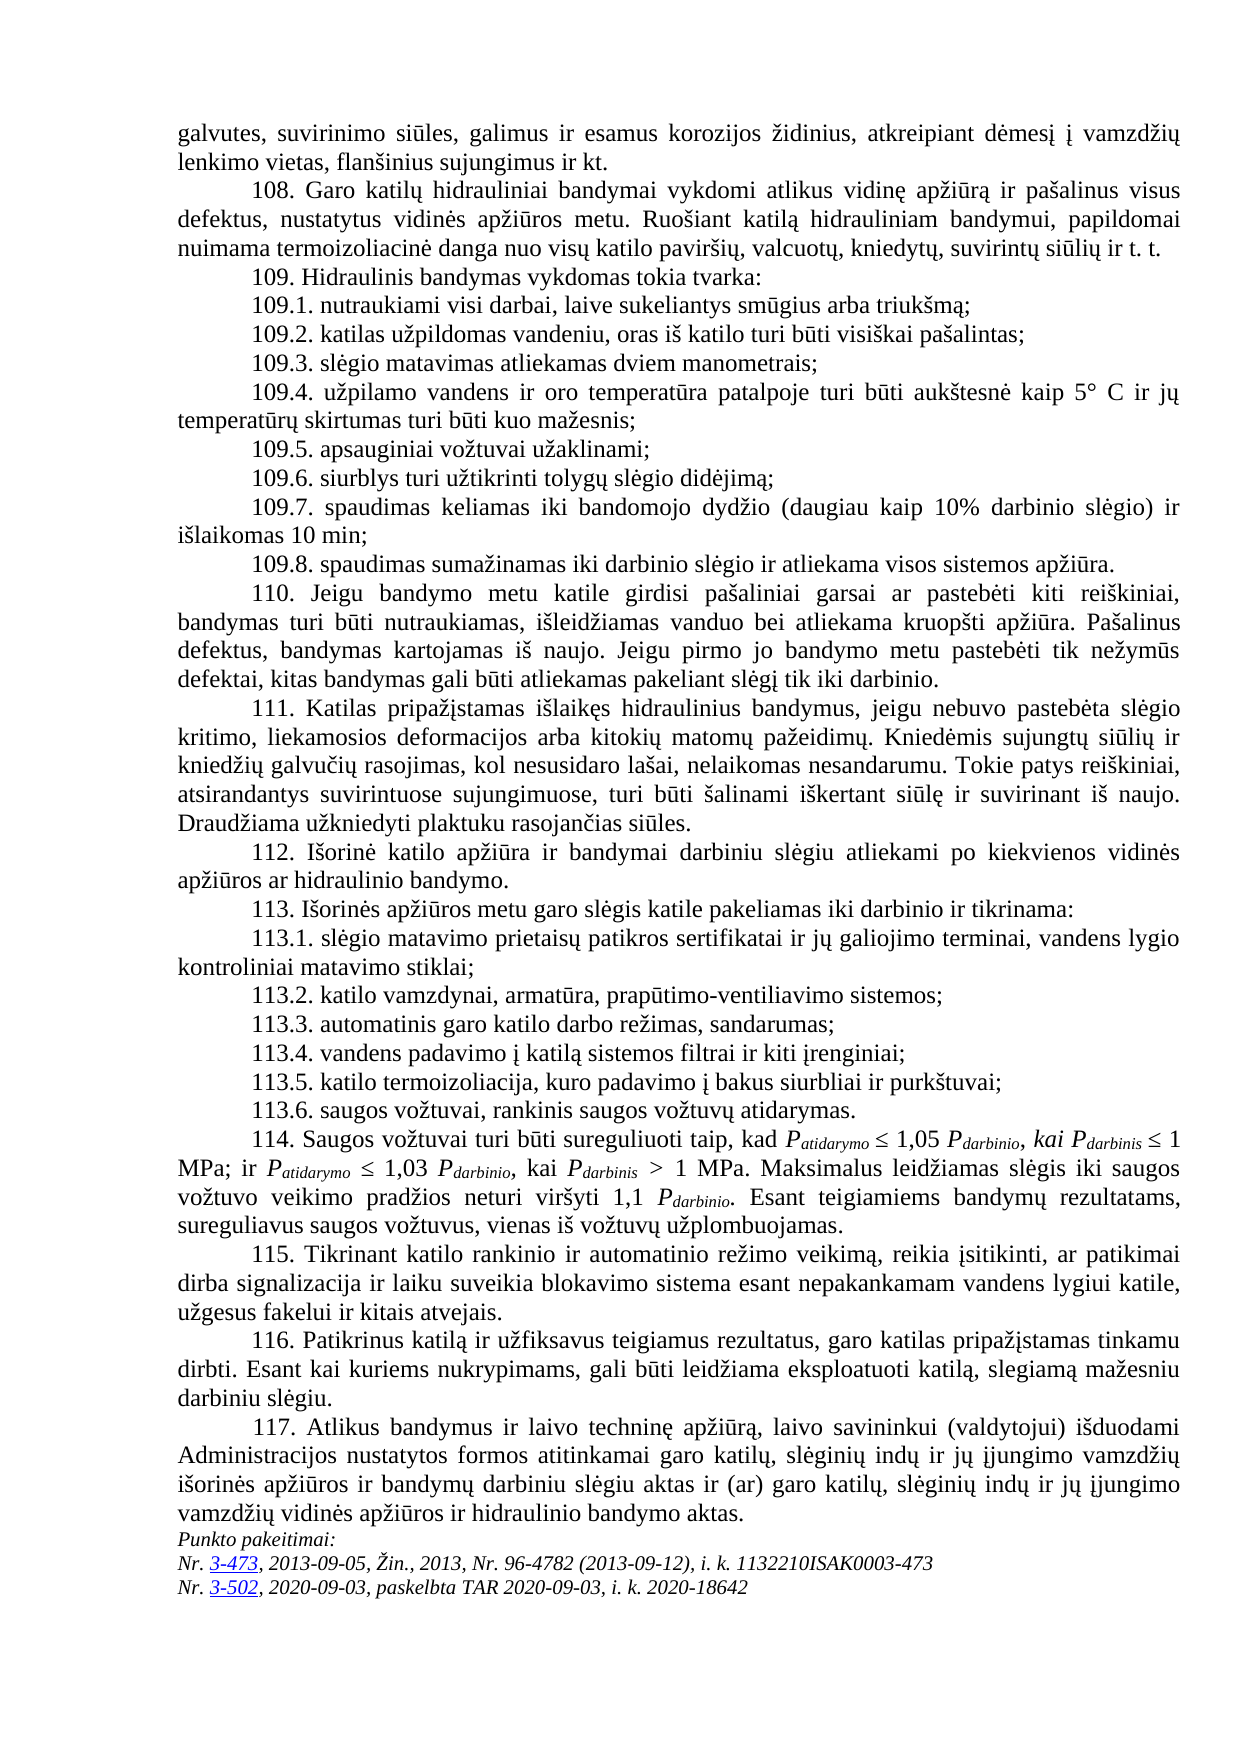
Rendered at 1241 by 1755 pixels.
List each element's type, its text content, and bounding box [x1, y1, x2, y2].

text 112. Išorinė katilo apžiūra ir bandymai darbiniu slėgiu atliekami po kiekvienos vidinės apžiūros ar hidraulinio bandymo. [177, 837, 1181, 894]
text 113.6. saugos vožtuvai, rankinis saugos vožtuvų atidarymas. [177, 1096, 1181, 1124]
text 109.3. slėgio matavimas atliekamas dviem manometrais; [177, 348, 1181, 377]
text 109.2. katilas užpildomas vandeniu, oras iš katilo turi būti visiškai pašalintas; [177, 319, 1181, 348]
text 111. Katilas pripažįstamas išlaikęs hidraulinius bandymus, jeigu nebuvo pastebėta slėgio kritimo, liekamosios deformacijos arba kitokių matomų pažeidimų. Kniedėmis sujungtų siūlių ir kniedžių galvučių rasojimas, kol nesusidaro lašai, nelaikomas nesandarumu. Tokie patys reiškiniai, atsirandantys suvirintuose sujungimuose, turi būti šalinami iškertant siūlę ir suvirinant iš naujo. Draudžiama užkniedyti plaktuku rasojančias siūles. [177, 693, 1181, 837]
text 113.2. katilo vamzdynai, armatūra, prapūtimo-ventiliavimo sistemos; [177, 981, 1181, 1009]
text 109.4. užpilamo vandens ir oro temperatūra patalpoje turi būti aukštesnė kaip 5° C ir jų temperatūrų skirtumas turi būti kuo mažesnis; [177, 377, 1181, 434]
text 108. Garo katilų hidrauliniai bandymai vykdomi atlikus vidinę apžiūrą ir pašalinus visus defektus, nustatytus vidinės apžiūros metu. Ruošiant katilą hidrauliniam bandymui, papildomai nuimama termoizoliacinė danga nuo visų katilo paviršių, valcuotų, kniedytų, suvirintų siūlių ir t. t. [177, 176, 1181, 262]
text 116. Patikrinus katilą ir užfiksavus teigiamus rezultatus, garo katilas pripažįstamas tinkamu dirbti. Esant kai kuriems nukrypimams, gali būti leidžiama eksploatuoti katilą, slegiamą mažesniu darbiniu slėgiu. [177, 1326, 1181, 1412]
text 109.7. spaudimas keliamas iki bandomojo dydžio (daugiau kaip 10% darbinio slėgio) ir išlaikomas 10 min; [177, 492, 1181, 549]
text 109.1. nutraukiami visi darbai, laive sukeliantys smūgius arba triukšmą; [177, 291, 1181, 319]
text 109.6. siurblys turi užtikrinti tolygų slėgio didėjimą; [177, 463, 1181, 492]
text 115. Tikrinant katilo rankinio ir automatinio režimo veikimą, reikia įsitikinti, ar patikimai dirba signalizacija ir laiku suveikia blokavimo sistema esant nepakankamam vandens lygiui katile, užgesus fakelui ir kitais atvejais. [177, 1239, 1181, 1326]
text 114. Saugos vožtuvai turi būti sureguliuoti taip, kad Patidarymo ≤ 1,05 Pdarbinio, kai Pdarbinis ≤ 1 MPa; ir Patidarymo ≤ 1,03 Pdarbinio, kai Pdarbinis > 1 MPa. Maksimalus leidžiamas slėgis iki saugos vožtuvo veikimo pradžios neturi viršyti 1,1 Pdarbinio. Esant teigiamiems bandymų rezultatams, sureguliavus saugos vožtuvus, vienas iš vožtuvų užplombuojamas. [177, 1124, 1181, 1239]
text galvutes, suvirinimo siūles, galimus ir esamus korozijos židinius, atkreipiant dėmesį į vamzdžių lenkimo vietas, flanšinius sujungimus ir kt. [177, 118, 1181, 176]
text Nr. 3-473, 2013-09-05, Žin., 2013, Nr. 96-4782 (2013-09-12), i. k. 1132210ISAK0003-473 [177, 1551, 1181, 1575]
text 113. Išorinės apžiūros metu garo slėgis katile pakeliamas iki darbinio ir tikrinama: [177, 894, 1181, 923]
text 109.8. spaudimas sumažinamas iki darbinio slėgio ir atliekama visos sistemos apžiūra. [177, 549, 1181, 578]
text 109.5. apsauginiai vožtuvai užaklinami; [177, 434, 1181, 463]
text 113.3. automatinis garo katilo darbo režimas, sandarumas; [177, 1009, 1181, 1038]
text 113.5. katilo termoizoliacija, kuro padavimo į bakus siurbliai ir purkštuvai; [177, 1067, 1181, 1096]
text 113.4. vandens padavimo į katilą sistemos filtrai ir kiti įrenginiai; [177, 1038, 1181, 1067]
text 109. Hidraulinis bandymas vykdomas tokia tvarka: [177, 262, 1181, 291]
text 110. Jeigu bandymo metu katile girdisi pašaliniai garsai ar pastebėti kiti reiškiniai, bandymas turi būti nutraukiamas, išleidžiamas vanduo bei atliekama kruopšti apžiūra. Pašalinus defektus, bandymas kartojamas iš naujo. Jeigu pirmo jo bandymo metu pastebėti tik nežymūs defektai, kitas bandymas gali būti atliekamas pakeliant slėgį tik iki darbinio. [177, 578, 1181, 693]
text 113.1. slėgio matavimo prietaisų patikros sertifikatai ir jų galiojimo terminai, vandens lygio kontroliniai matavimo stiklai; [177, 923, 1181, 981]
text Punkto pakeitimai: [177, 1527, 1181, 1551]
text 117. Atlikus bandymus ir laivo techninę apžiūrą, laivo savininkui (valdytojui) išduodami Administracijos nustatytos formos atitinkamai garo katilų, slėginių indų ir jų įjungimo vamzdžių išorinės apžiūros ir bandymų darbiniu slėgiu aktas ir (ar) garo katilų, slėginių indų ir jų įjungimo vamzdžių vidinės apžiūros ir hidraulinio bandymo aktas. [177, 1412, 1181, 1527]
text Nr. 3-502, 2020-09-03, paskelbta TAR 2020-09-03, i. k. 2020-18642 [177, 1575, 1181, 1599]
